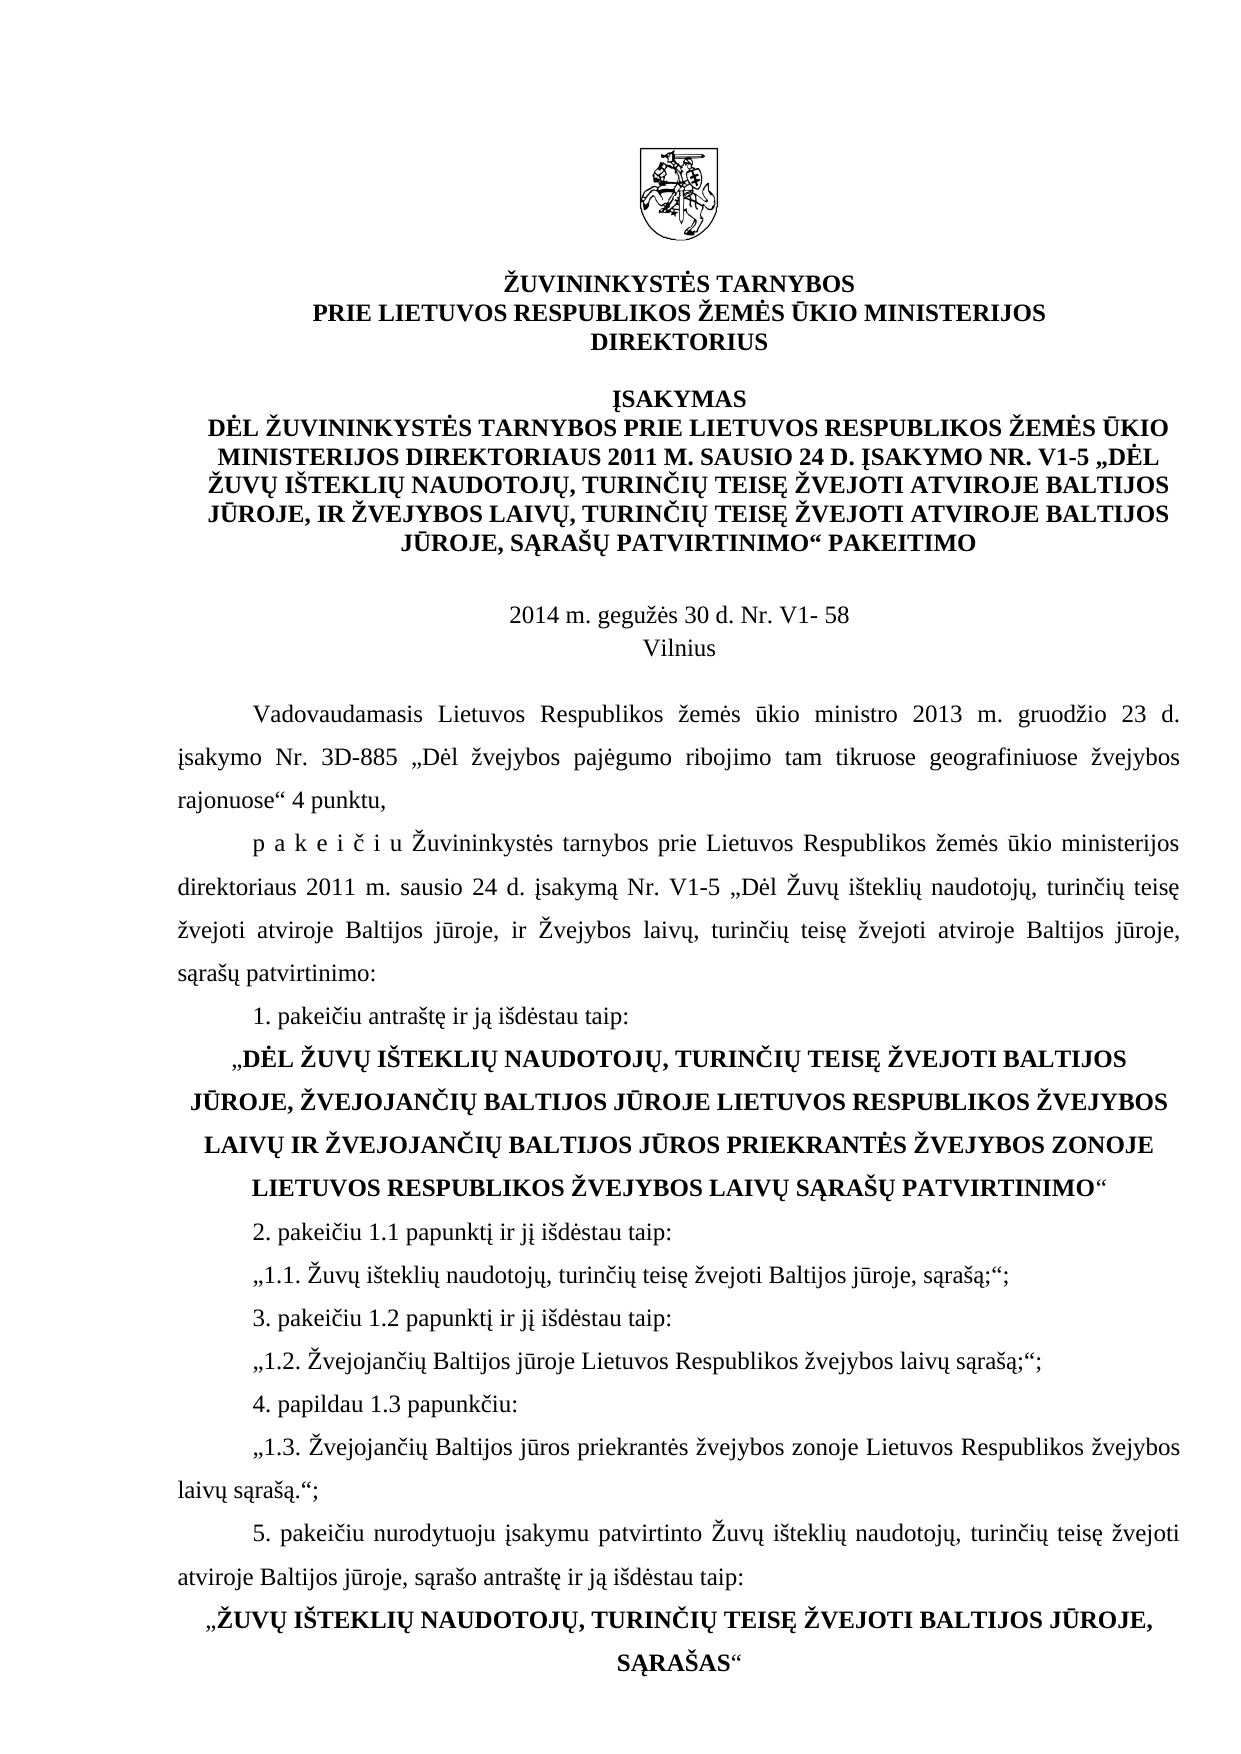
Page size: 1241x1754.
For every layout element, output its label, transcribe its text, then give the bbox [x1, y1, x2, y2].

text „1.1. Žuvų išteklių naudotojų, turinčių teisę žvejoti Baltijos jūroje, sąrašą;“; [177, 1260, 1181, 1288]
text Vilnius [177, 633, 1181, 662]
text „1.3. Žvejojančių Baltijos jūros priekrantės žvejybos zonoje Lietuvos Respublikos žvejybos laivų sąrašą.“; [177, 1432, 1181, 1504]
text ŽUVININKYSTĖS TARNYBOS [177, 269, 1181, 298]
text p a k e i č i u Žuvininkystės tarnybos prie Lietuvos Respublikos žemės ūkio ministerijos direktoriaus 2011 m. sausio 24 d. įsakymą Nr. V1-5 „Dėl Žuvų išteklių naudotojų, turinčių teisę žvejoti atviroje Baltijos jūroje, ir Žvejybos laivų, turinčių teisę žvejoti atviroje Baltijos jūroje, sąrašų patvirtinimo: [177, 828, 1181, 987]
text „DĖL ŽUVŲ IŠTEKLIŲ NAUDOTOJŲ, TURINČIŲ TEISĘ ŽVEJOTI BALTIJOS JŪROJE, ŽVEJOJANČIŲ BALTIJOS JŪROJE LIETUVOS RESPUBLIKOS ŽVEJYBOS LAIVŲ IR ŽVEJOJANČIŲ BALTIJOS JŪROS PRIEKRANTĖS ŽVEJYBOS ZONOJE LIETUVOS RESPUBLIKOS ŽVEJYBOS LAIVŲ SĄRAŠŲ PATVIRTINIMO“ [177, 1044, 1181, 1202]
text 4. papildau 1.3 papunkčiu: [177, 1389, 1181, 1418]
text 5. pakeičiu nurodytuoju įsakymu patvirtinto Žuvų išteklių naudotojų, turinčių teisę žvejoti atviroje Baltijos jūroje, sąrašo antraštę ir ją išdėstau taip: [177, 1518, 1181, 1590]
text 3. pakeičiu 1.2 papunktį ir jį išdėstau taip: [177, 1303, 1181, 1332]
text PRIE LIETUVOS RESPUBLIKOS ŽEMĖS ŪKIO MINISTERIJOS [177, 298, 1181, 327]
text 1. pakeičiu antraštę ir ją išdėstau taip: [177, 1001, 1181, 1030]
text ĮSAKYMAS [177, 384, 1181, 413]
text „1.2. Žvejojančių Baltijos jūroje Lietuvos Respublikos žvejybos laivų sąrašą;“; [177, 1346, 1181, 1375]
text 2. pakeičiu 1.1 papunktį ir jį išdėstau taip: [177, 1217, 1181, 1245]
text dėl žuvininkystės tarnybos prie lietuvos respublikos žemės ūkio ministerijos direktoriaus 2011 m. sausio 24 d. įsakymo NR. V1-5 „Dėl žuvų išteklių naudotojų, turinčių teisę žvejoti atviroje baltijos jūroje, ir žvejybos laivų, turinčių teisę žvejoti atviroje baltijos jūroje, sąrašų patvirtinimo“ pakeitimo [196, 413, 1181, 557]
text 2014 m. gegužės 30 d. Nr. V1- 58 [177, 600, 1181, 629]
text „ŽUVŲ IŠTEKLIŲ NAUDOTOJŲ, TURINČIŲ TEISĘ ŽVEJOTI BALTIJOS JŪROJE, SĄRAŠAS“ [177, 1605, 1181, 1677]
text DIREKTORIUS [177, 327, 1181, 356]
text Vadovaudamasis Lietuvos Respublikos žemės ūkio ministro 2013 m. gruodžio 23 d. įsakymo Nr. 3D-885 „Dėl žvejybos pajėgumo ribojimo tam tikruose geografiniuose žvejybos rajonuose“ 4 punktu, [177, 699, 1181, 814]
